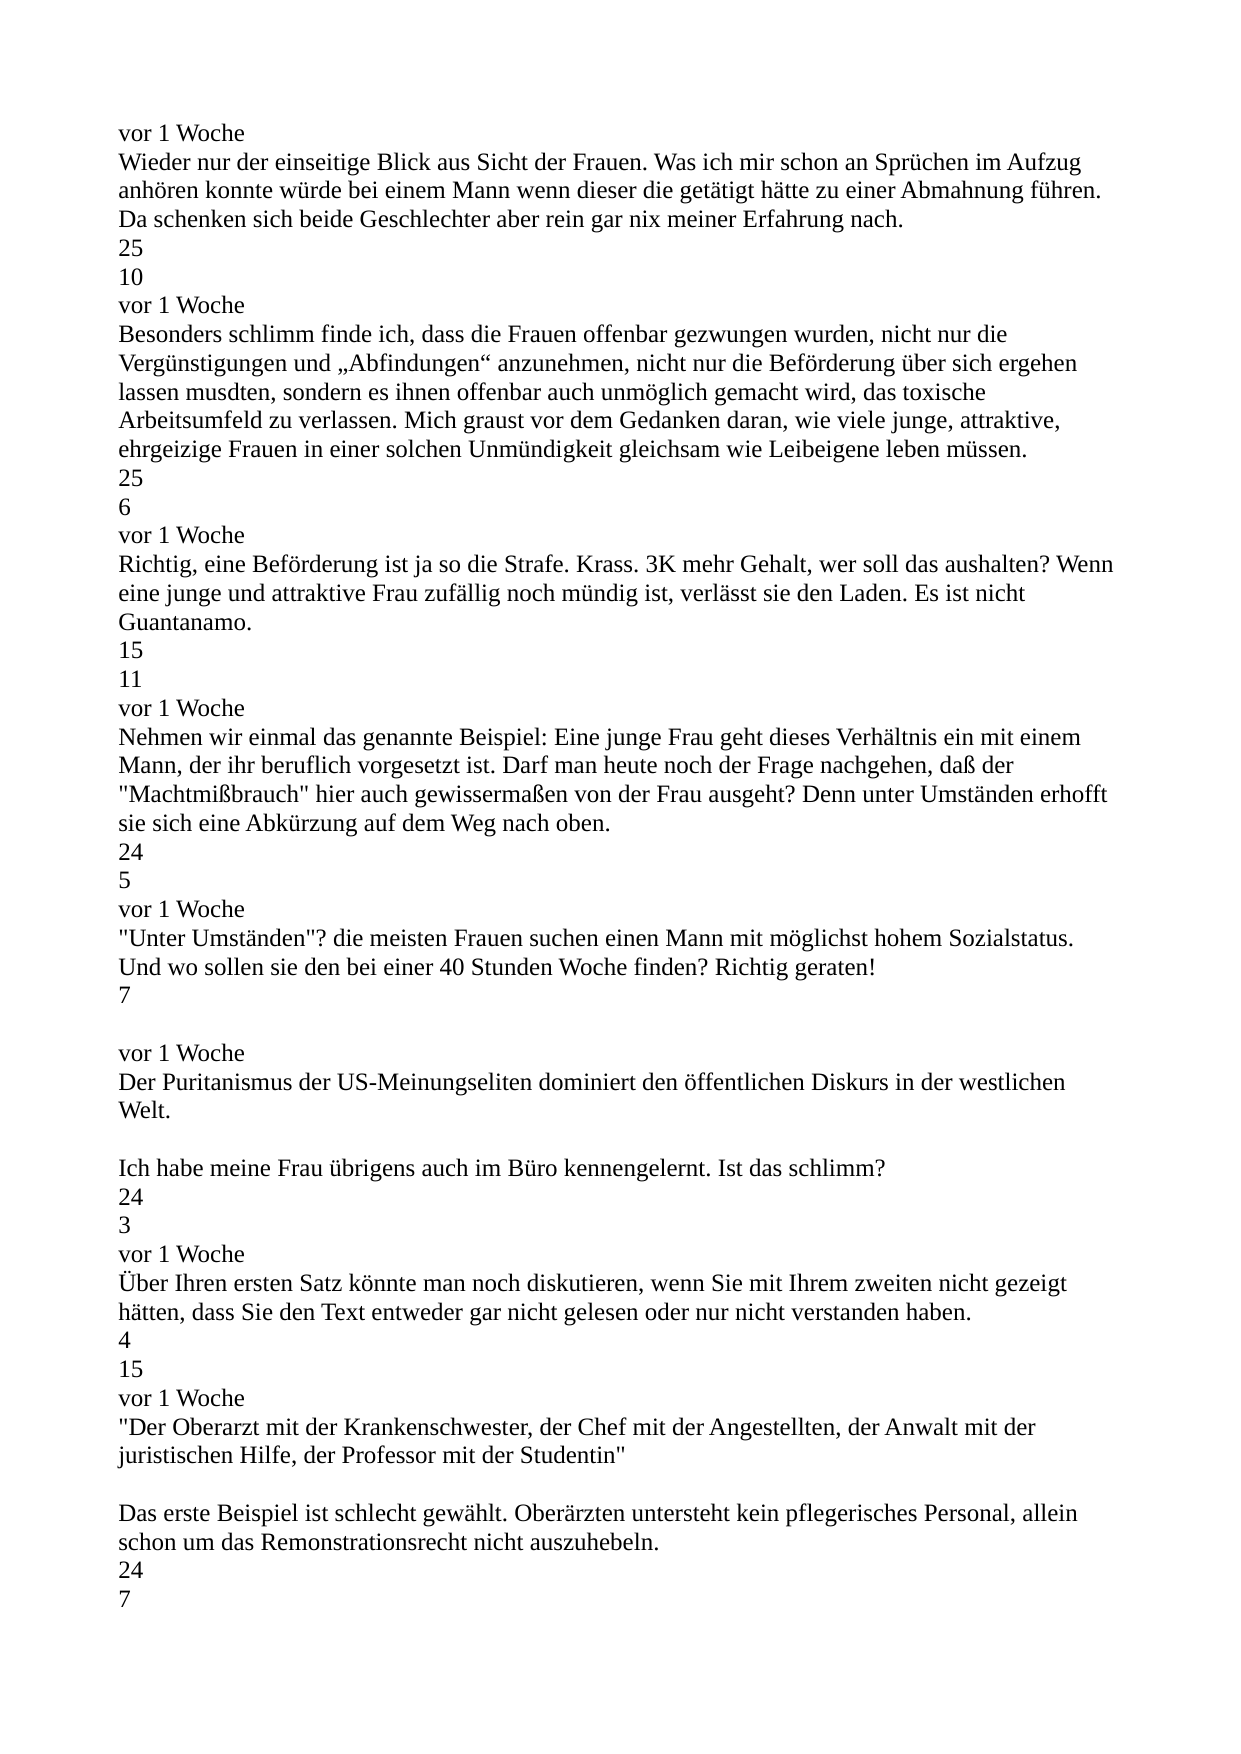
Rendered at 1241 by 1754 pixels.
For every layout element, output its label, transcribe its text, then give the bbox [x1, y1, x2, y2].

text 6 [118, 492, 1122, 521]
text Richtig, eine Beförderung ist ja so die Strafe. Krass. 3K mehr Gehalt, wer soll das aushalten? Wenn eine junge und attraktive Frau zufällig noch mündig ist, verlässt sie den Laden. Es ist nicht Guantanamo. [118, 549, 1122, 636]
text 5 [118, 866, 1122, 894]
text 24 [118, 837, 1122, 866]
text 24 [118, 1556, 1122, 1584]
text 11 [118, 664, 1122, 693]
text "Unter Umständen"? die meisten Frauen suchen einen Mann mit möglichst hohem Sozialstatus. Und wo sollen sie den bei einer 40 Stunden Woche finden? Richtig geraten! [118, 923, 1122, 981]
text vor 1 Woche [118, 118, 1122, 147]
text 15 [118, 1354, 1122, 1383]
text Besonders schlimm finde ich, dass die Frauen offenbar gezwungen wurden, nicht nur die Vergünstigungen und „Abfindungen“ anzunehmen, nicht nur die Beförderung über sich ergehen lassen musdten, sondern es ihnen offenbar auch unmöglich gemacht wird, das toxische Arbeitsumfeld zu verlassen. Mich graust vor dem Gedanken daran, wie viele junge, attraktive, ehrgeizige Frauen in einer solchen Unmündigkeit gleichsam wie Leibeigene leben müssen. [118, 319, 1122, 463]
text 25 [118, 233, 1122, 262]
text 4 [118, 1326, 1122, 1354]
text Wieder nur der einseitige Blick aus Sicht der Frauen. Was ich mir schon an Sprüchen im Aufzug anhören konnte würde bei einem Mann wenn dieser die getätigt hätte zu einer Abmahnung führen. Da schenken sich beide Geschlechter aber rein gar nix meiner Erfahrung nach. [118, 147, 1122, 233]
text 25 [118, 463, 1122, 492]
text "Der Oberarzt mit der Krankenschwester, der Chef mit der Angestellten, der Anwalt mit der juristischen Hilfe, der Professor mit der Studentin" [118, 1412, 1122, 1469]
text vor 1 Woche [118, 1383, 1122, 1412]
text 24 [118, 1182, 1122, 1211]
text vor 1 Woche [118, 1038, 1122, 1067]
text Ich habe meine Frau übrigens auch im Büro kennengelernt. Ist das schlimm? [118, 1153, 1122, 1182]
text vor 1 Woche [118, 291, 1122, 319]
text vor 1 Woche [118, 693, 1122, 722]
text vor 1 Woche [118, 1239, 1122, 1268]
text 15 [118, 636, 1122, 664]
text vor 1 Woche [118, 521, 1122, 549]
text Der Puritanismus der US-Meinungseliten dominiert den öffentlichen Diskurs in der westlichen Welt. [118, 1067, 1122, 1124]
text 3 [118, 1211, 1122, 1239]
text Nehmen wir einmal das genannte Beispiel: Eine junge Frau geht dieses Verhältnis ein mit einem Mann, der ihr beruflich vorgesetzt ist. Darf man heute noch der Frage nachgehen, daß der "Machtmißbrauch" hier auch gewissermaßen von der Frau ausgeht? Denn unter Umständen erhofft sie sich eine Abkürzung auf dem Weg nach oben. [118, 722, 1122, 837]
text 10 [118, 262, 1122, 291]
text Das erste Beispiel ist schlecht gewählt. Oberärzten untersteht kein pflegerisches Personal, allein schon um das Remonstrationsrecht nicht auszuhebeln. [118, 1498, 1122, 1556]
text Über Ihren ersten Satz könnte man noch diskutieren, wenn Sie mit Ihrem zweiten nicht gezeigt hätten, dass Sie den Text entweder gar nicht gelesen oder nur nicht verstanden haben. [118, 1268, 1122, 1326]
text 7 [118, 1584, 1122, 1613]
text 7 [118, 981, 1122, 1009]
text vor 1 Woche [118, 894, 1122, 923]
